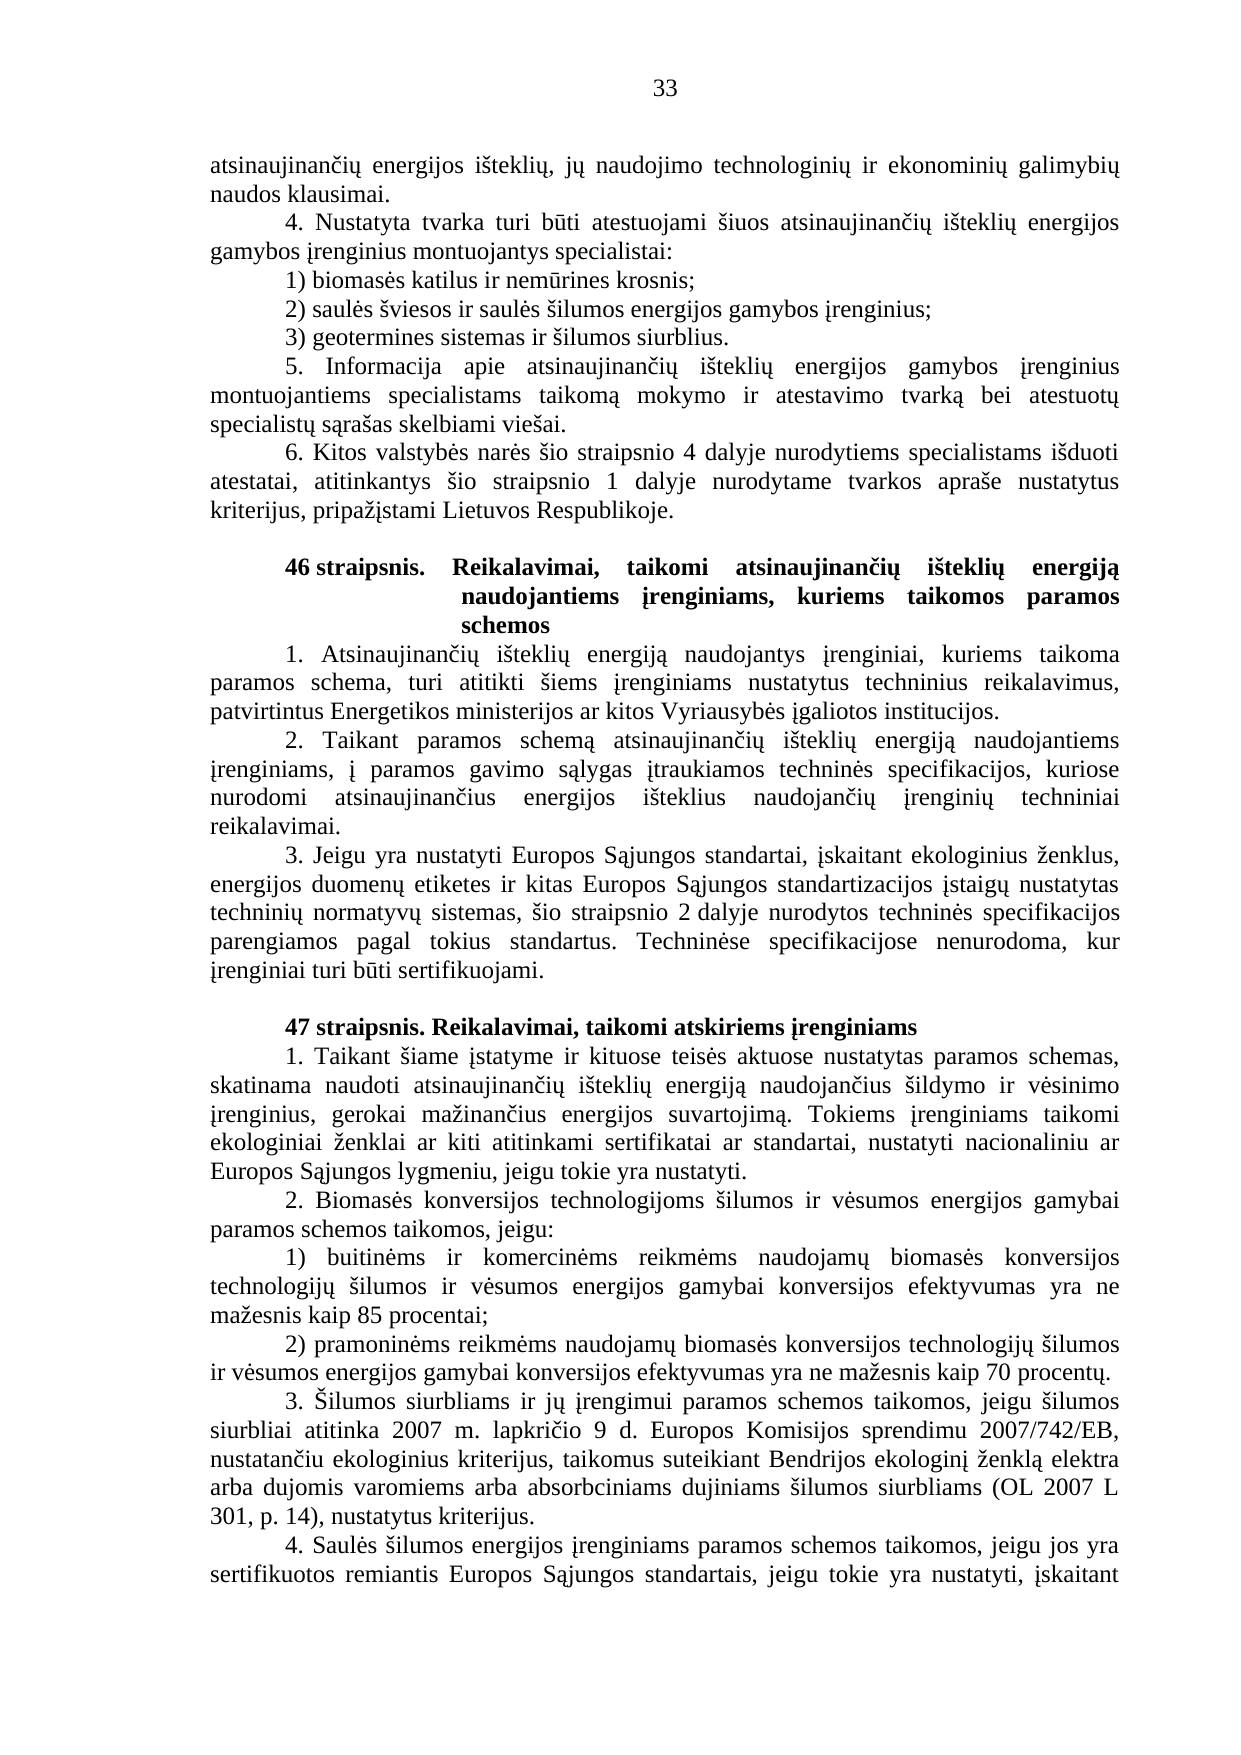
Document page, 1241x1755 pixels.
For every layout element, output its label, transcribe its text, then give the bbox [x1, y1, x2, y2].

text 3. Šilumos siurbliams ir jų įrengimui paramos schemos taikomos, jeigu šilumos siurbliai atitinka 2007 m. lapkričio 9 d. Europos Komisijos sprendimu 2007/742/EB, nustatančiu ekologinius kriterijus, taikomus suteikiant Bendrijos ekologinį ženklą elektra arba dujomis varomiems arba absorbciniams dujiniams šilumos siurbliams (OL 2007 L 301, p. 14), nustatytus kriterijus. [210, 1386, 1120, 1530]
text 1) biomasės katilus ir nemūrines krosnis; [210, 265, 1120, 294]
text 3) geotermines sistemas ir šilumos siurblius. [210, 322, 1120, 351]
text 1. Taikant šiame įstatyme ir kituose teisės aktuose nustatytas paramos schemas, skatinama naudoti atsinaujinančių išteklių energiją naudojančius šildymo ir vėsinimo įrenginius, gerokai mažinančius energijos suvartojimą. Tokiems įrenginiams taikomi ekologiniai ženklai ar kiti atitinkami sertifikatai ar standartai, nustatyti nacionaliniu ar Europos Sąjungos lygmeniu, jeigu tokie yra nustatyti. [210, 1041, 1120, 1185]
text 46 straipsnis. Reikalavimai, taikomi atsinaujinančių išteklių energiją naudojantiems įrenginiams, kuriems taikomos paramos schemos [285, 552, 1120, 639]
text 2) pramoninėms reikmėms naudojamų biomasės konversijos technologijų šilumos ir vėsumos energijos gamybai konversijos efektyvumas yra ne mažesnis kaip 70 procentų. [210, 1329, 1120, 1386]
text 4. Saulės šilumos energijos įrenginiams paramos schemos taikomos, jeigu jos yra sertifikuotos remiantis Europos Sąjungos standartais, jeigu tokie yra nustatyti, įskaitant [210, 1530, 1120, 1587]
text 6. Kitos valstybės narės šio straipsnio 4 dalyje nurodytiems specialistams išduoti atestatai, atitinkantys šio straipsnio 1 dalyje nurodytame tvarkos apraše nustatytus kriterijus, pripažįstami Lietuvos Respublikoje. [210, 437, 1120, 524]
text 5. Informacija apie atsinaujinančių išteklių energijos gamybos įrenginius montuojantiems specialistams taikomą mokymo ir atestavimo tvarką bei atestuotų specialistų sąrašas skelbiami viešai. [210, 351, 1120, 437]
text 1. Atsinaujinančių išteklių energiją naudojantys įrenginiai, kuriems taikoma paramos schema, turi atitikti šiems įrenginiams nustatytus techninius reikalavimus, patvirtintus Energetikos ministerijos ar kitos Vyriausybės įgaliotos institucijos. [210, 639, 1120, 725]
text 4. Nustatyta tvarka turi būti atestuojami šiuos atsinaujinančių išteklių energijos gamybos įrenginius montuojantys specialistai: [210, 207, 1120, 265]
text atsinaujinančių energijos išteklių, jų naudojimo technologinių ir ekonominių galimybių naudos klausimai. [210, 150, 1120, 207]
text 2. Biomasės konversijos technologijoms šilumos ir vėsumos energijos gamybai paramos schemos taikomos, jeigu: [210, 1185, 1120, 1242]
text 3. Jeigu yra nustatyti Europos Sąjungos standartai, įskaitant ekologinius ženklus, energijos duomenų etiketes ir kitas Europos Sąjungos standartizacijos įstaigų nustatytas techninių normatyvų sistemas, šio straipsnio 2 dalyje nurodytos techninės specifikacijos parengiamos pagal tokius standartus. Techninėse specifikacijose nenurodoma, kur įrenginiai turi būti sertifikuojami. [210, 840, 1120, 984]
text 2) saulės šviesos ir saulės šilumos energijos gamybos įrenginius; [210, 294, 1120, 322]
text 1) buitinėms ir komercinėms reikmėms naudojamų biomasės konversijos technologijų šilumos ir vėsumos energijos gamybai konversijos efektyvumas yra ne mažesnis kaip 85 procentai; [210, 1242, 1120, 1329]
text 47 straipsnis. Reikalavimai, taikomi atskiriems įrenginiams [210, 1012, 1120, 1041]
text 2. Taikant paramos schemą atsinaujinančių išteklių energiją naudojantiems įrenginiams, į paramos gavimo sąlygas įtraukiamos techninės specifikacijos, kuriose nurodomi atsinaujinančius energijos išteklius naudojančių įrenginių techniniai reikalavimai. [210, 725, 1120, 840]
